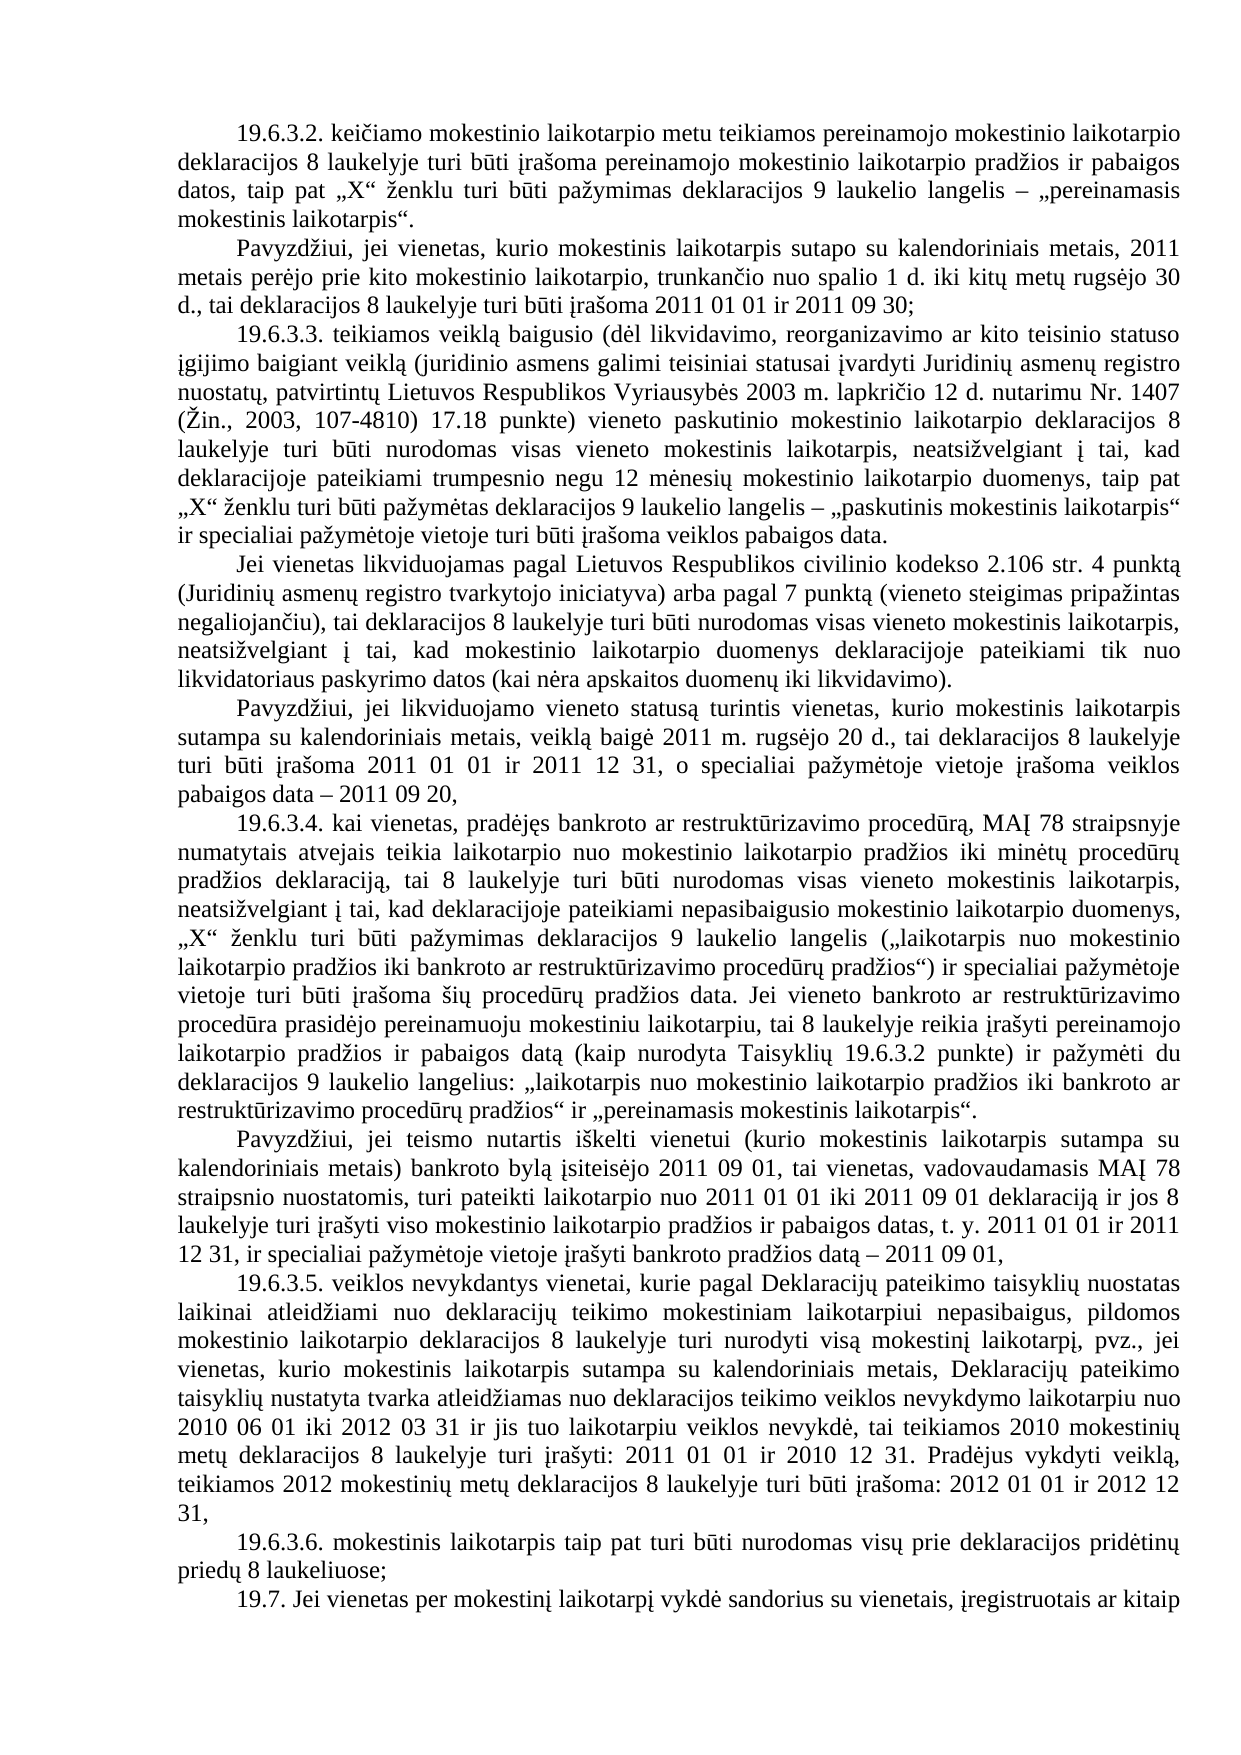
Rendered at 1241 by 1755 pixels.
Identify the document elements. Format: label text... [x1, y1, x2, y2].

text 19.6.3.3. teikiamos veiklą baigusio (dėl likvidavimo, reorganizavimo ar kito teisinio statuso įgijimo baigiant veiklą (juridinio asmens galimi teisiniai statusai įvardyti Juridinių asmenų registro nuostatų, patvirtintų Lietuvos Respublikos Vyriausybės 2003 m. lapkričio 12 d. nutarimu Nr. 1407 (Žin., 2003, 107-4810) 17.18 punkte) vieneto paskutinio mokestinio laikotarpio deklaracijos 8 laukelyje turi būti nurodomas visas vieneto mokestinis laikotarpis, neatsižvelgiant į tai, kad deklaracijoje pateikiami trumpesnio negu 12 mėnesių mokestinio laikotarpio duomenys, taip pat „X“ ženklu turi būti pažymėtas deklaracijos 9 laukelio langelis – „paskutinis mokestinis laikotarpis“ ir specialiai pažymėtoje vietoje turi būti įrašoma veiklos pabaigos data. [177, 319, 1181, 549]
text Pavyzdžiui, jei vienetas, kurio mokestinis laikotarpis sutapo su kalendoriniais metais, 2011 metais perėjo prie kito mokestinio laikotarpio, trunkančio nuo spalio 1 d. iki kitų metų rugsėjo 30 d., tai deklaracijos 8 laukelyje turi būti įrašoma 2011 01 01 ir 2011 09 30; [177, 233, 1181, 319]
text Pavyzdžiui, jei likviduojamo vieneto statusą turintis vienetas, kurio mokestinis laikotarpis sutampa su kalendoriniais metais, veiklą baigė 2011 m. rugsėjo 20 d., tai deklaracijos 8 laukelyje turi būti įrašoma 2011 01 01 ir 2011 12 31, o specialiai pažymėtoje vietoje įrašoma veiklos pabaigos data – 2011 09 20, [177, 693, 1181, 808]
text 19.6.3.5. veiklos nevykdantys vienetai, kurie pagal Deklaracijų pateikimo taisyklių nuostatas laikinai atleidžiami nuo deklaracijų teikimo mokestiniam laikotarpiui nepasibaigus, pildomos mokestinio laikotarpio deklaracijos 8 laukelyje turi nurodyti visą mokestinį laikotarpį, pvz., jei vienetas, kurio mokestinis laikotarpis sutampa su kalendoriniais metais, Deklaracijų pateikimo taisyklių nustatyta tvarka atleidžiamas nuo deklaracijos teikimo veiklos nevykdymo laikotarpiu nuo 2010 06 01 iki 2012 03 31 ir jis tuo laikotarpiu veiklos nevykdė, tai teikiamos 2010 mokestinių metų deklaracijos 8 laukelyje turi įrašyti: 2011 01 01 ir 2010 12 31. Pradėjus vykdyti veiklą, teikiamos 2012 mokestinių metų deklaracijos 8 laukelyje turi būti įrašoma: 2012 01 01 ir 2012 12 31, [177, 1268, 1181, 1527]
text 19.6.3.4. kai vienetas, pradėjęs bankroto ar restruktūrizavimo procedūrą, MAĮ 78 straipsnyje numatytais atvejais teikia laikotarpio nuo mokestinio laikotarpio pradžios iki minėtų procedūrų pradžios deklaraciją, tai 8 laukelyje turi būti nurodomas visas vieneto mokestinis laikotarpis, neatsižvelgiant į tai, kad deklaracijoje pateikiami nepasibaigusio mokestinio laikotarpio duomenys, „X“ ženklu turi būti pažymimas deklaracijos 9 laukelio langelis („laikotarpis nuo mokestinio laikotarpio pradžios iki bankroto ar restruktūrizavimo procedūrų pradžios“) ir specialiai pažymėtoje vietoje turi būti įrašoma šių procedūrų pradžios data. Jei vieneto bankroto ar restruktūrizavimo procedūra prasidėjo pereinamuoju mokestiniu laikotarpiu, tai 8 laukelyje reikia įrašyti pereinamojo laikotarpio pradžios ir pabaigos datą (kaip nurodyta Taisyklių 19.6.3.2 punkte) ir pažymėti du deklaracijos 9 laukelio langelius: „laikotarpis nuo mokestinio laikotarpio pradžios iki bankroto ar restruktūrizavimo procedūrų pradžios“ ir „pereinamasis mokestinis laikotarpis“. [177, 808, 1181, 1124]
text 19.6.3.2. keičiamo mokestinio laikotarpio metu teikiamos pereinamojo mokestinio laikotarpio deklaracijos 8 laukelyje turi būti įrašoma pereinamojo mokestinio laikotarpio pradžios ir pabaigos datos, taip pat „X“ ženklu turi būti pažymimas deklaracijos 9 laukelio langelis – „pereinamasis mokestinis laikotarpis“. [177, 118, 1181, 233]
text 19.7. Jei vienetas per mokestinį laikotarpį vykdė sandorius su vienetais, įregistruotais ar kitaip [177, 1584, 1181, 1613]
text Jei vienetas likviduojamas pagal Lietuvos Respublikos civilinio kodekso 2.106 str. 4 punktą (Juridinių asmenų registro tvarkytojo iniciatyva) arba pagal 7 punktą (vieneto steigimas pripažintas negaliojančiu), tai deklaracijos 8 laukelyje turi būti nurodomas visas vieneto mokestinis laikotarpis, neatsižvelgiant į tai, kad mokestinio laikotarpio duomenys deklaracijoje pateikiami tik nuo likvidatoriaus paskyrimo datos (kai nėra apskaitos duomenų iki likvidavimo). [177, 549, 1181, 693]
text Pavyzdžiui, jei teismo nutartis iškelti vienetui (kurio mokestinis laikotarpis sutampa su kalendoriniais metais) bankroto bylą įsiteisėjo 2011 09 01, tai vienetas, vadovaudamasis MAĮ 78 straipsnio nuostatomis, turi pateikti laikotarpio nuo 2011 01 01 iki 2011 09 01 deklaraciją ir jos 8 laukelyje turi įrašyti viso mokestinio laikotarpio pradžios ir pabaigos datas, t. y. 2011 01 01 ir 2011 12 31, ir specialiai pažymėtoje vietoje įrašyti bankroto pradžios datą – 2011 09 01, [177, 1124, 1181, 1268]
text 19.6.3.6. mokestinis laikotarpis taip pat turi būti nurodomas visų prie deklaracijos pridėtinų priedų 8 laukeliuose; [177, 1527, 1181, 1584]
